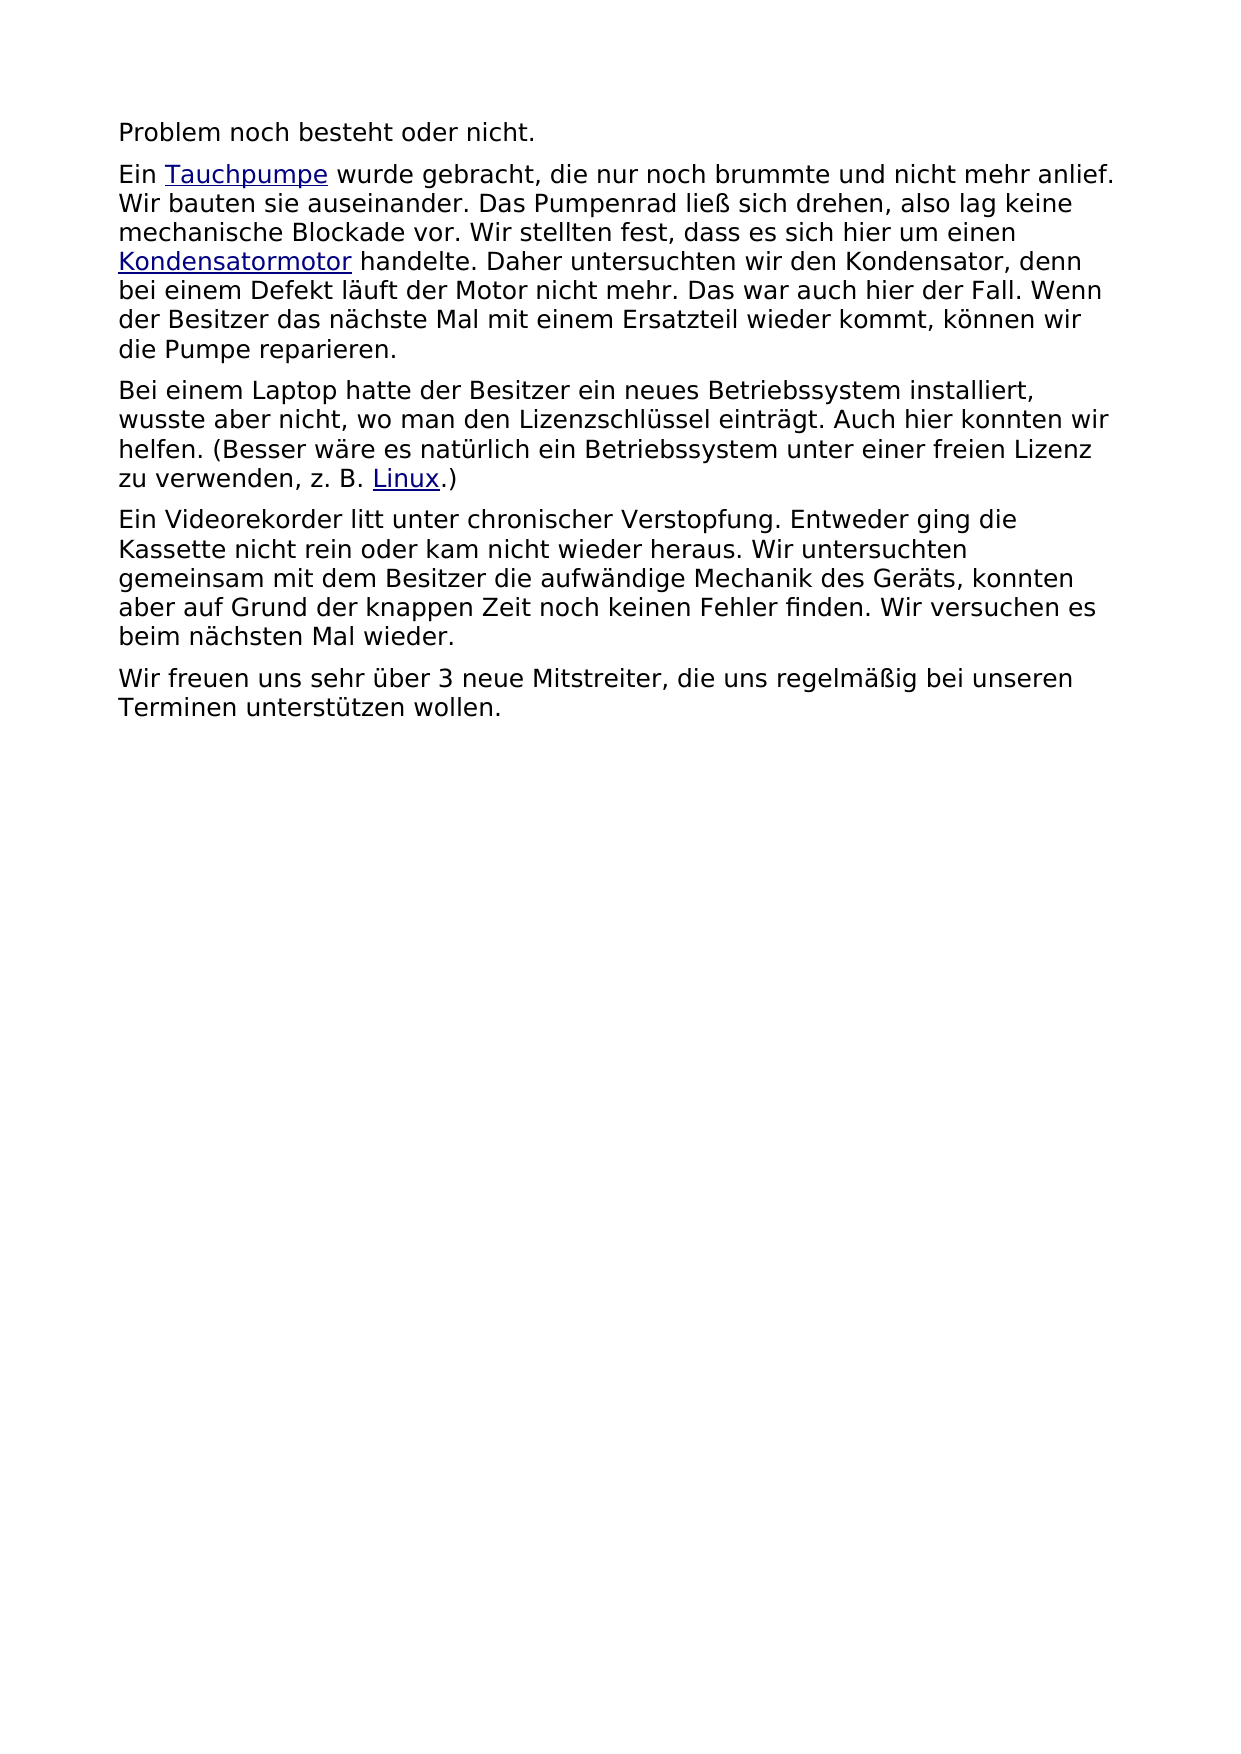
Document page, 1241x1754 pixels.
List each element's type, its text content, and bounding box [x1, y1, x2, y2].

text Ein Tauchpumpe wurde gebracht, die nur noch brummte und nicht mehr anlief. Wir bauten sie auseinander. Das Pumpenrad ließ sich drehen, also lag keine mechanische Blockade vor. Wir stellten fest, dass es sich hier um einen Kondensatormotor handelte. Daher untersuchten wir den Kondensator, denn bei einem Defekt läuft der Motor nicht mehr. Das war auch hier der Fall. Wenn der Besitzer das nächste Mal mit einem Ersatzteil wieder kommt, können wir die Pumpe reparieren. [118, 160, 1122, 364]
text Ein Videorekorder litt unter chronischer Verstopfung. Entweder ging die Kassette nicht rein oder kam nicht wieder heraus. Wir untersuchten gemeinsam mit dem Besitzer die aufwändige Mechanik des Geräts, konnten aber auf Grund der knappen Zeit noch keinen Fehler finden. Wir versuchen es beim nächsten Mal wieder. [118, 506, 1122, 651]
text Bei einem Laptop hatte der Besitzer ein neues Betriebssystem installiert, wusste aber nicht, wo man den Lizenzschlüssel einträgt. Auch hier konnten wir helfen. (Besser wäre es natürlich ein Betriebssystem unter einer freien Lizenz zu verwenden, z. B. Linux.) [118, 376, 1122, 493]
text Wir freuen uns sehr über 3 neue Mitstreiter, die uns regelmäßig bei unseren Terminen unterstützen wollen. [118, 664, 1122, 722]
text Problem noch besteht oder nicht. [118, 118, 1122, 147]
